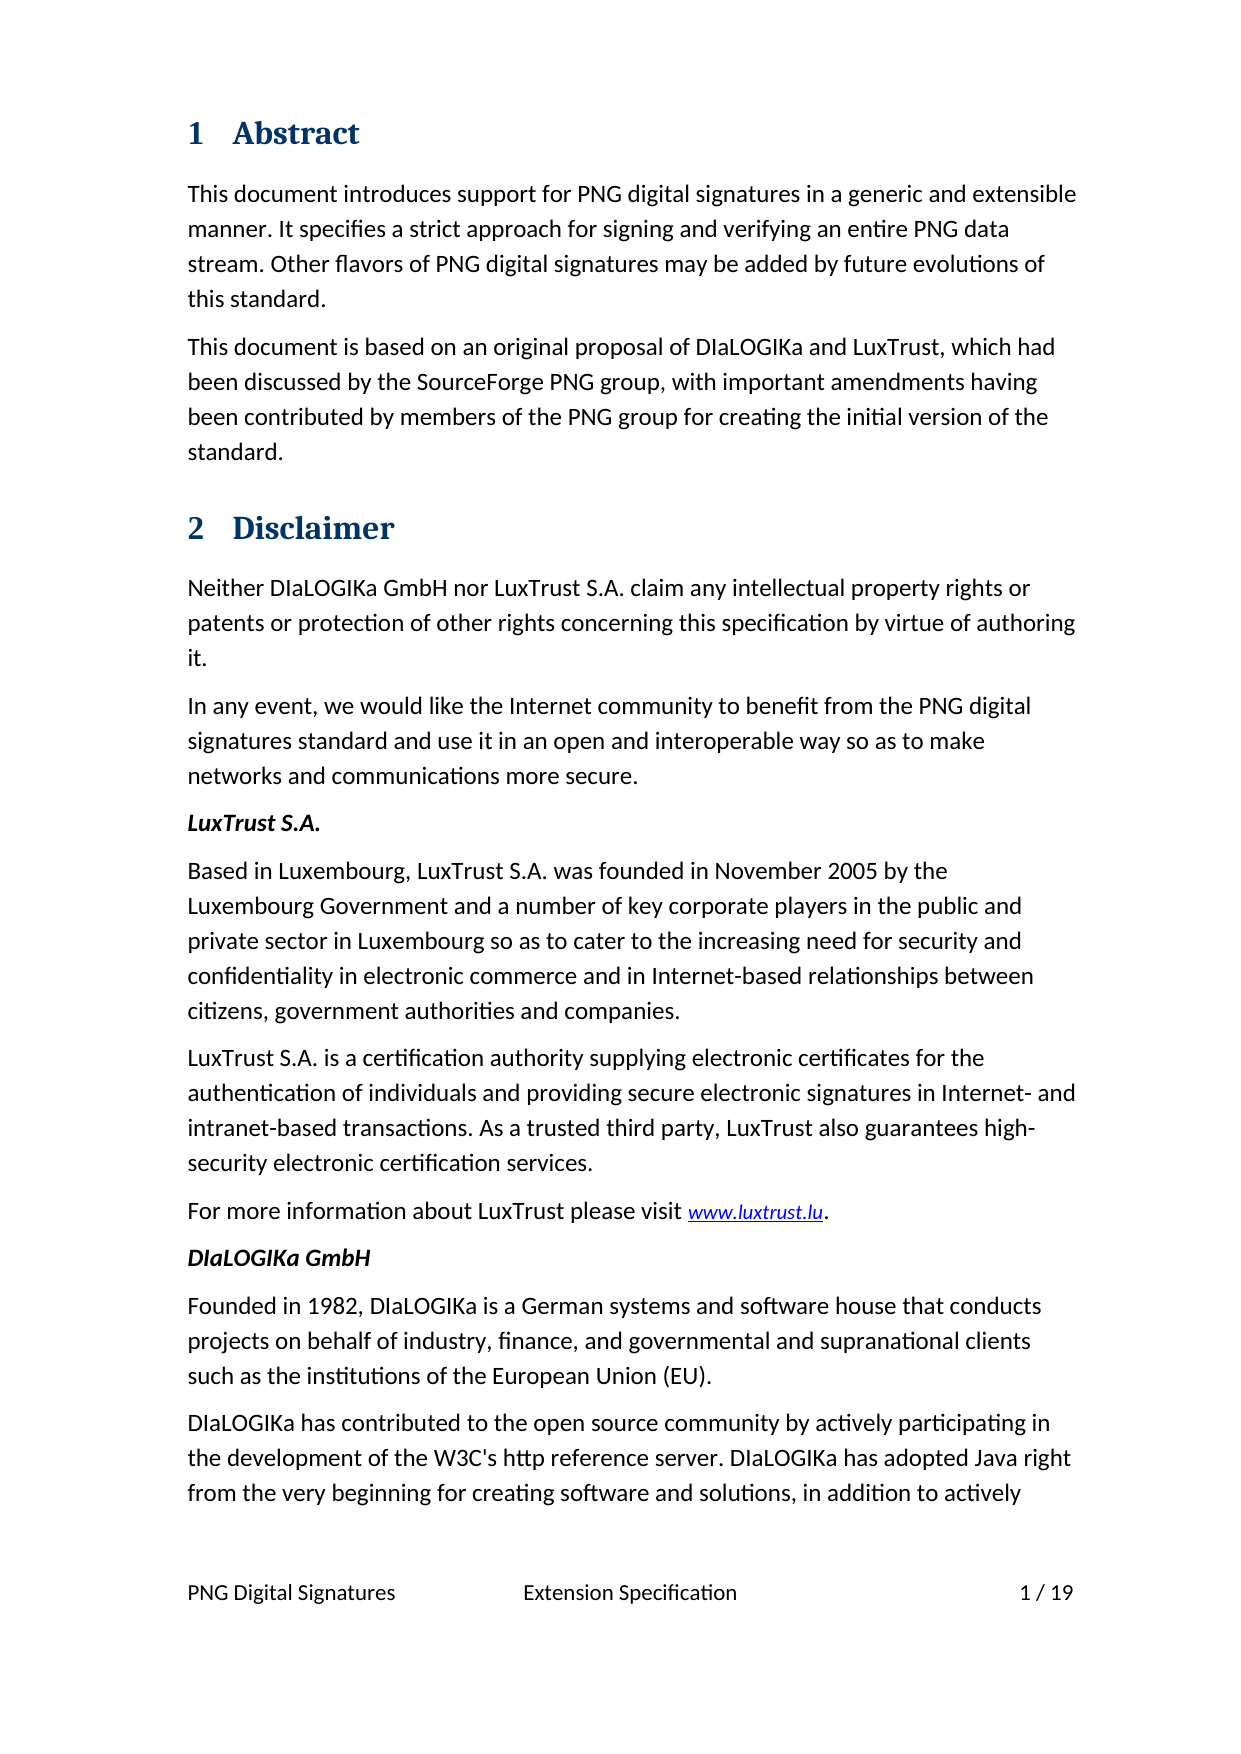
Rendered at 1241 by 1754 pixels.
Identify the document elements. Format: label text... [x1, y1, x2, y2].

text This document is based on an original proposal of DIaLOGIKa and LuxTrust, which had been discussed by the SourceForge PNG group, with important amendments having been contributed by members of the PNG group for creating the initial version of the standard. [187, 331, 1078, 466]
text Founded in 1982, DIaLOGIKa is a German systems and software house that conducts projects on behalf of industry, finance, and governmental and supranational clients such as the institutions of the European Union (EU). [187, 1290, 1078, 1391]
text In any event, we would like the Internet community to benefit from the PNG digital signatures standard and use it in an open and interoperable way so as to make networks and communications more secure. [187, 690, 1078, 791]
text For more information about LuxTrust please visit www.luxtrust.lu. [187, 1195, 1078, 1226]
text LuxTrust S.A. is a certification authority supplying electronic certificates for the authentication of individuals and providing secure electronic signatures in Internet- and intranet-based transactions. As a trusted third party, LuxTrust also guarantees high-security electronic certification services. [187, 1043, 1078, 1178]
text This document introduces support for PNG digital signatures in a generic and extensible manner. It specifies a strict approach for signing and verifying an entire PNG data stream. Other flavors of PNG digital signatures may be added by future evolutions of this standard. [187, 178, 1078, 314]
subtitle Abstract [187, 114, 1078, 153]
text DIaLOGIKa GmbH [187, 1243, 1078, 1273]
text Neither DIaLOGIKa GmbH nor LuxTrust S.A. claim any intellectual property rights or patents or protection of other rights concerning this specification by virtue of authoring it. [187, 573, 1078, 673]
subtitle Disclaimer [187, 508, 1078, 548]
text LuxTrust S.A. [187, 808, 1078, 838]
text DIaLOGIKa has contributed to the open source community by actively participating in the development of the W3C's http reference server. DIaLOGIKa has adopted Java right from the very beginning for creating software and solutions, in addition to actively [187, 1408, 1078, 1508]
text Based in Luxembourg, LuxTrust S.A. was founded in November 2005 by the Luxembourg Government and a number of key corporate players in the public and private sector in Luxembourg so as to cater to the increasing need for security and confidentiality in electronic commerce and in Internet-based relationships between citizens, government authorities and companies. [187, 855, 1078, 1026]
